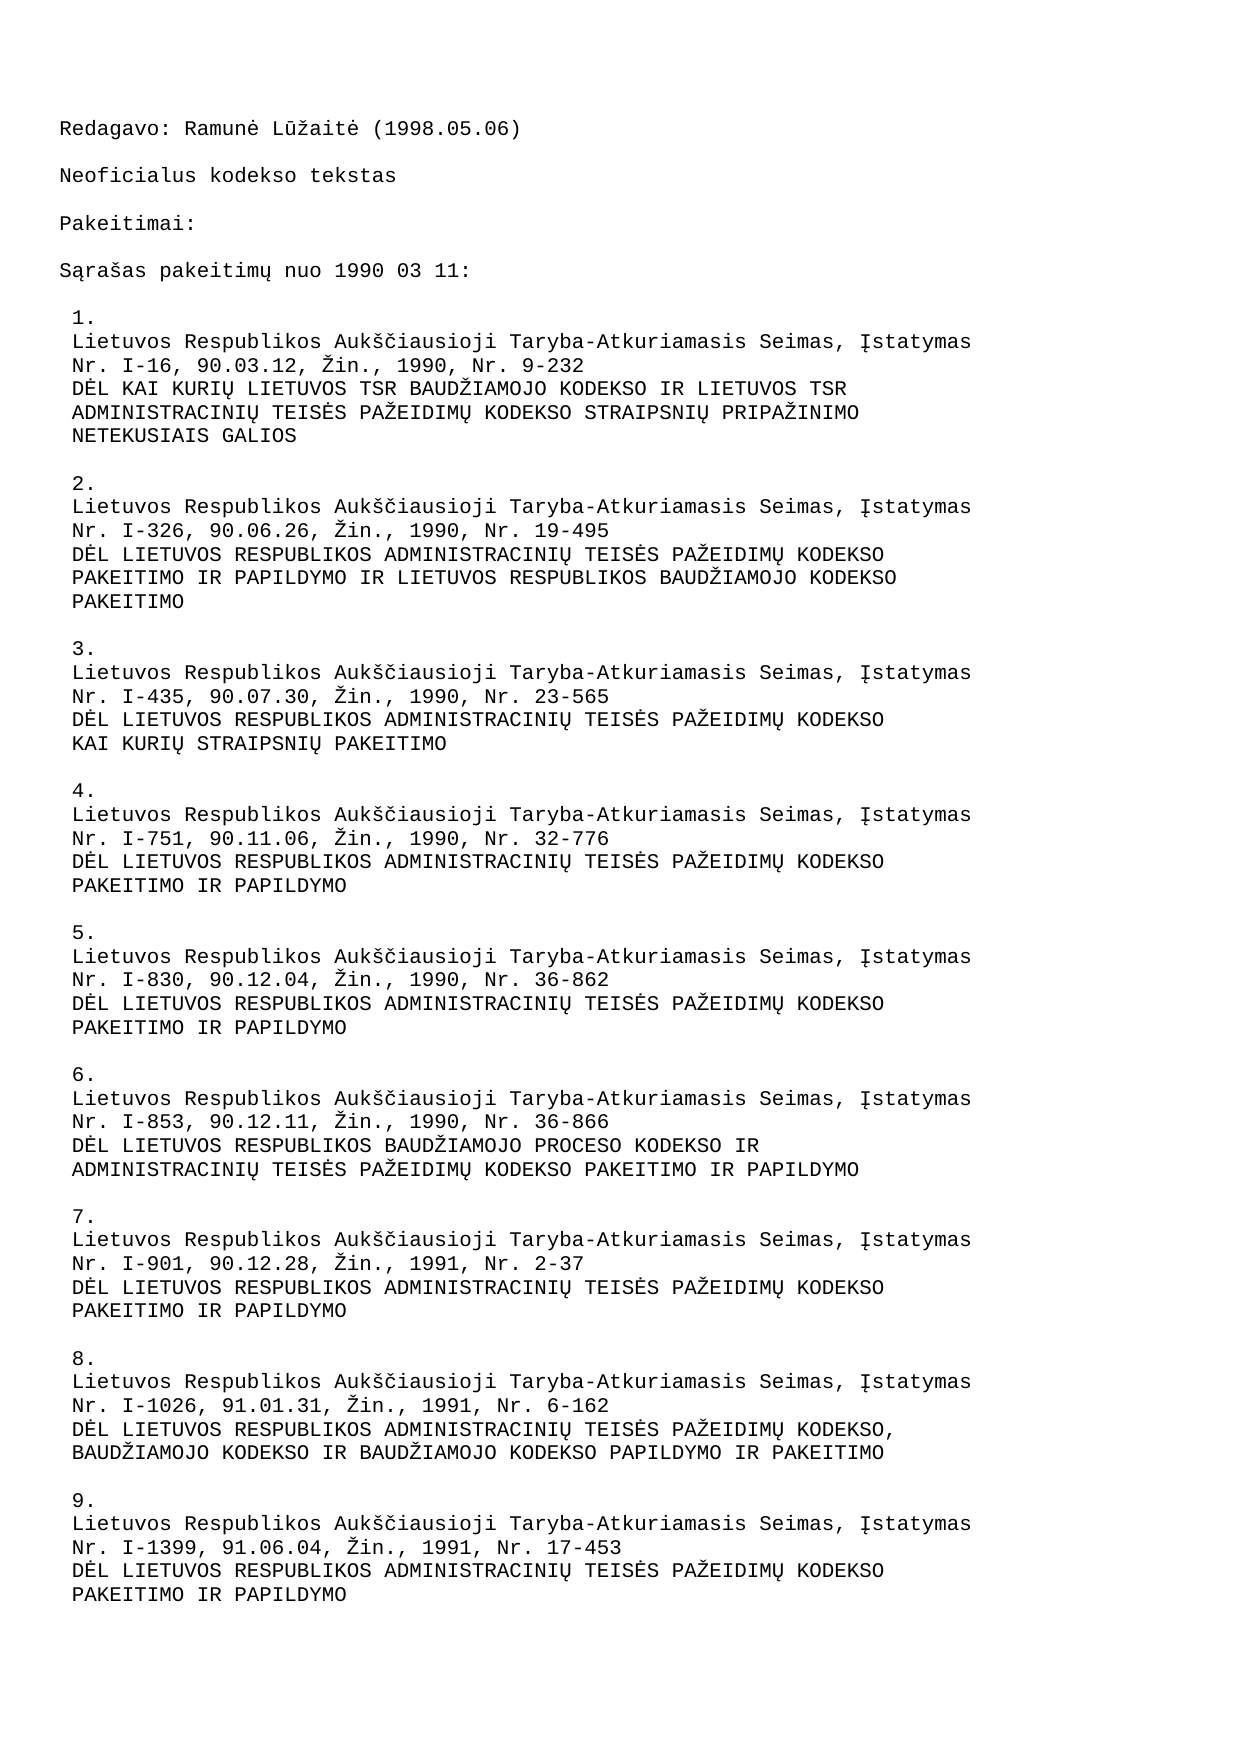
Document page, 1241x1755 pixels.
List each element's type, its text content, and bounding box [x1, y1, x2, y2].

text Lietuvos Respublikos Aukščiausioji Taryba-Atkuriamasis Seimas, Įstatymas [59, 946, 1122, 969]
text Sąrašas pakeitimų nuo 1990 03 11: [59, 260, 1122, 284]
text Nr. I-1026, 91.01.31, Žin., 1991, Nr. 6-162 [59, 1395, 1122, 1419]
text Neoficialus kodekso tekstas [59, 165, 1122, 189]
text PAKEITIMO IR PAPILDYMO [59, 1017, 1122, 1040]
text DĖL KAI KURIŲ LIETUVOS TSR BAUDŽIAMOJO KODEKSO IR LIETUVOS TSR [59, 378, 1122, 402]
text Lietuvos Respublikos Aukščiausioji Taryba-Atkuriamasis Seimas, Įstatymas [59, 804, 1122, 827]
text DĖL LIETUVOS RESPUBLIKOS ADMINISTRACINIŲ TEISĖS PAŽEIDIMŲ KODEKSO [59, 709, 1122, 733]
text PAKEITIMO IR PAPILDYMO IR LIETUVOS RESPUBLIKOS BAUDŽIAMOJO KODEKSO [59, 567, 1122, 591]
text 2. [59, 473, 1122, 496]
text Lietuvos Respublikos Aukščiausioji Taryba-Atkuriamasis Seimas, Įstatymas [59, 1513, 1122, 1537]
text DĖL LIETUVOS RESPUBLIKOS ADMINISTRACINIŲ TEISĖS PAŽEIDIMŲ KODEKSO [59, 544, 1122, 567]
text NETEKUSIAIS GALIOS [59, 426, 1122, 449]
text DĖL LIETUVOS RESPUBLIKOS ADMINISTRACINIŲ TEISĖS PAŽEIDIMŲ KODEKSO [59, 1277, 1122, 1300]
text ADMINISTRACINIŲ TEISĖS PAŽEIDIMŲ KODEKSO STRAIPSNIŲ PRIPAŽINIMO [59, 402, 1122, 426]
text 9. [59, 1489, 1122, 1513]
text Nr. I-326, 90.06.26, Žin., 1990, Nr. 19-495 [59, 520, 1122, 544]
text BAUDŽIAMOJO KODEKSO IR BAUDŽIAMOJO KODEKSO PAPILDYMO IR PAKEITIMO [59, 1442, 1122, 1466]
text Nr. I-751, 90.11.06, Žin., 1990, Nr. 32-776 [59, 827, 1122, 851]
text Lietuvos Respublikos Aukščiausioji Taryba-Atkuriamasis Seimas, Įstatymas [59, 1371, 1122, 1395]
text ADMINISTRACINIŲ TEISĖS PAŽEIDIMŲ KODEKSO PAKEITIMO IR PAPILDYMO [59, 1158, 1122, 1182]
text Nr. I-853, 90.12.11, Žin., 1990, Nr. 36-866 [59, 1111, 1122, 1135]
text Lietuvos Respublikos Aukščiausioji Taryba-Atkuriamasis Seimas, Įstatymas [59, 496, 1122, 520]
text Nr. I-830, 90.12.04, Žin., 1990, Nr. 36-862 [59, 969, 1122, 993]
text 7. [59, 1206, 1122, 1229]
text PAKEITIMO [59, 591, 1122, 615]
text Nr. I-435, 90.07.30, Žin., 1990, Nr. 23-565 [59, 686, 1122, 709]
text PAKEITIMO IR PAPILDYMO [59, 875, 1122, 898]
text Nr. I-901, 90.12.28, Žin., 1991, Nr. 2-37 [59, 1253, 1122, 1277]
text PAKEITIMO IR PAPILDYMO [59, 1584, 1122, 1608]
text Lietuvos Respublikos Aukščiausioji Taryba-Atkuriamasis Seimas, Įstatymas [59, 1088, 1122, 1111]
text Lietuvos Respublikos Aukščiausioji Taryba-Atkuriamasis Seimas, Įstatymas [59, 331, 1122, 354]
text DĖL LIETUVOS RESPUBLIKOS ADMINISTRACINIŲ TEISĖS PAŽEIDIMŲ KODEKSO [59, 1561, 1122, 1584]
text 5. [59, 922, 1122, 946]
text Lietuvos Respublikos Aukščiausioji Taryba-Atkuriamasis Seimas, Įstatymas [59, 1229, 1122, 1253]
text 4. [59, 780, 1122, 804]
text 1. [59, 307, 1122, 331]
text Nr. I-1399, 91.06.04, Žin., 1991, Nr. 17-453 [59, 1537, 1122, 1561]
text DĖL LIETUVOS RESPUBLIKOS ADMINISTRACINIŲ TEISĖS PAŽEIDIMŲ KODEKSO, [59, 1419, 1122, 1442]
text 8. [59, 1348, 1122, 1371]
text 6. [59, 1064, 1122, 1088]
text KAI KURIŲ STRAIPSNIŲ PAKEITIMO [59, 733, 1122, 757]
text Lietuvos Respublikos Aukščiausioji Taryba-Atkuriamasis Seimas, Įstatymas [59, 662, 1122, 686]
text Pakeitimai: [59, 213, 1122, 236]
text PAKEITIMO IR PAPILDYMO [59, 1300, 1122, 1324]
text 3. [59, 638, 1122, 662]
text Nr. I-16, 90.03.12, Žin., 1990, Nr. 9-232 [59, 354, 1122, 378]
text DĖL LIETUVOS RESPUBLIKOS ADMINISTRACINIŲ TEISĖS PAŽEIDIMŲ KODEKSO [59, 851, 1122, 875]
text DĖL LIETUVOS RESPUBLIKOS ADMINISTRACINIŲ TEISĖS PAŽEIDIMŲ KODEKSO [59, 993, 1122, 1017]
text DĖL LIETUVOS RESPUBLIKOS BAUDŽIAMOJO PROCESO KODEKSO IR [59, 1135, 1122, 1158]
text Redagavo: Ramunė Lūžaitė (1998.05.06) [59, 118, 1122, 142]
